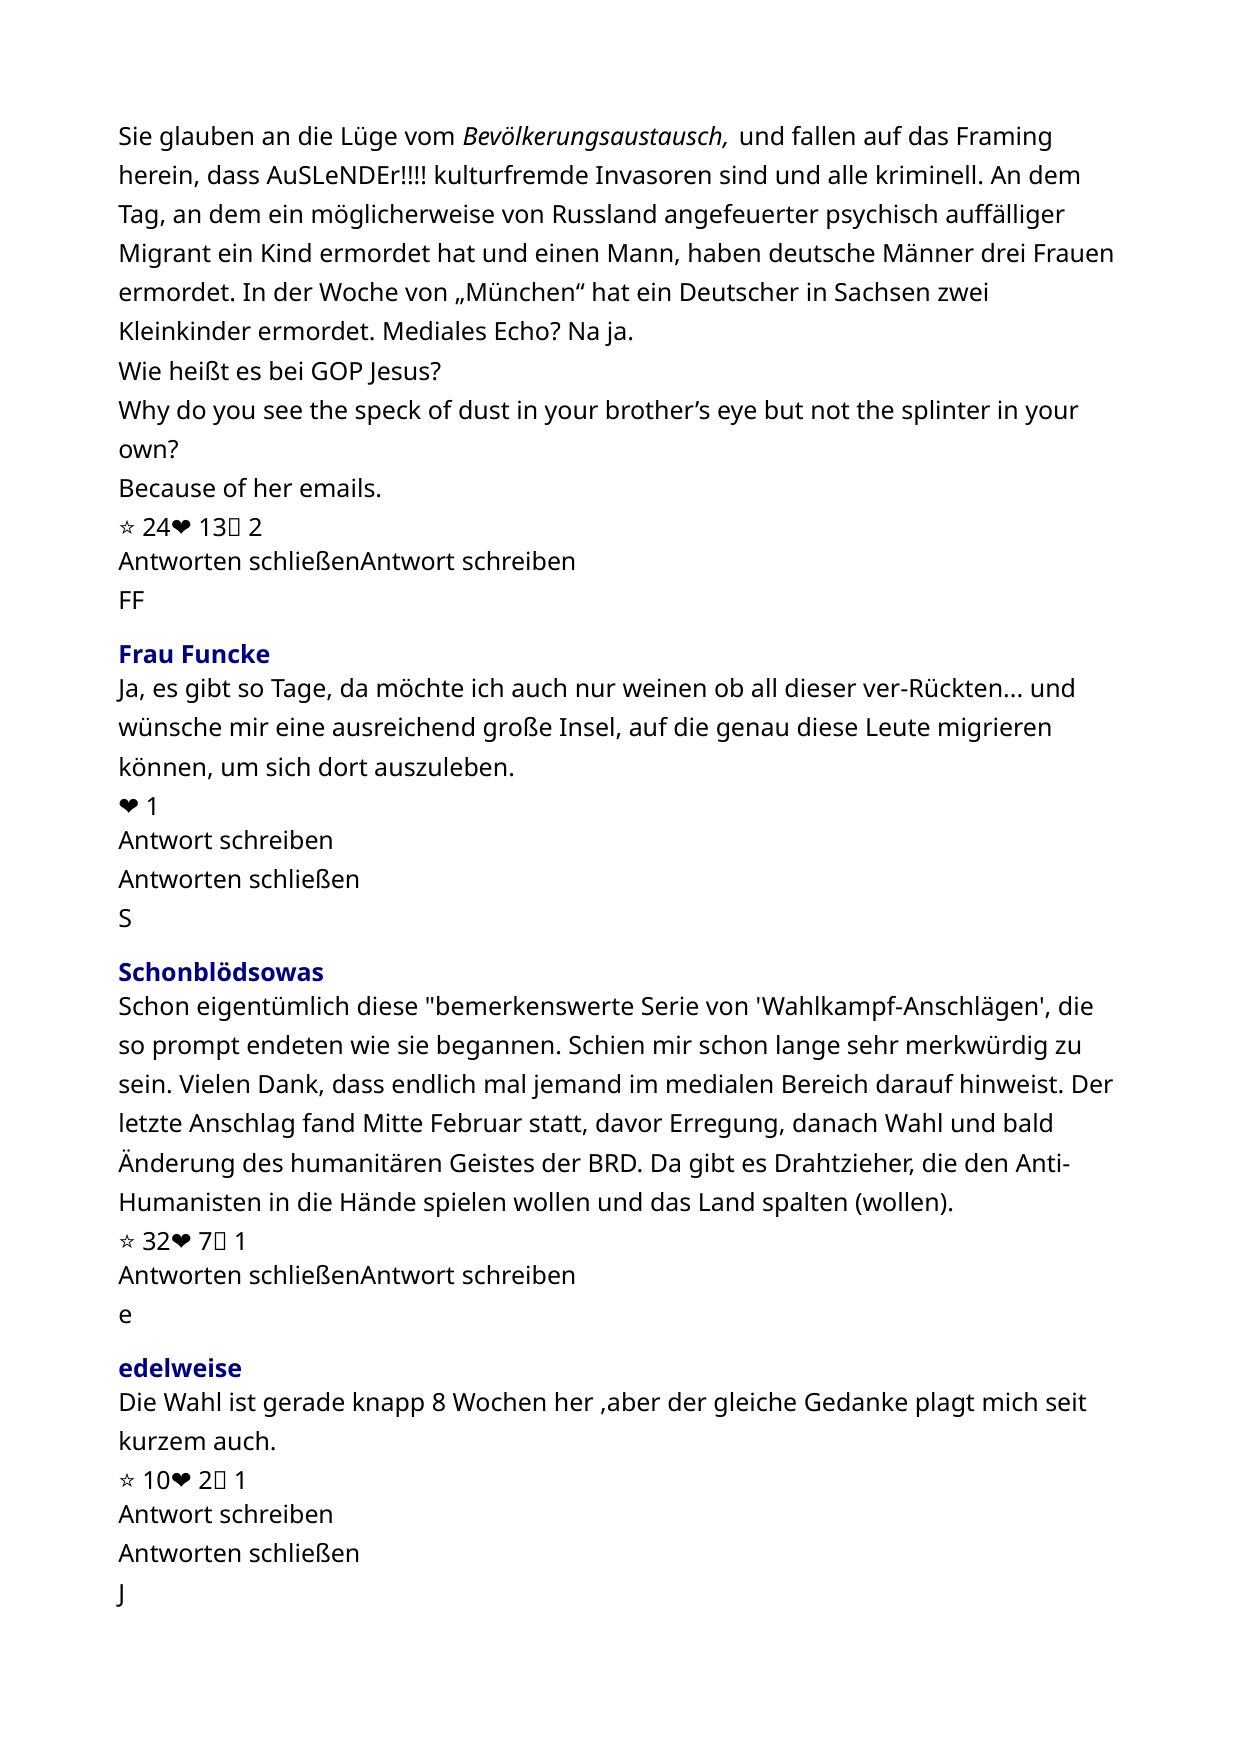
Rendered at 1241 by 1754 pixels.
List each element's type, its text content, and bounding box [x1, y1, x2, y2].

text Die Wahl ist gerade knapp 8 Wochen her ,aber der gleiche Gedanke plagt mich seit kurzem auch. [118, 1384, 1122, 1458]
text Antworten schließenAntwort schreiben [118, 544, 1122, 578]
subtitle edelweise [118, 1351, 1122, 1384]
subtitle Frau Funcke [118, 637, 1122, 671]
text Antworten schließen [118, 862, 1122, 896]
text e [118, 1297, 1122, 1331]
text Sie glauben an die Lüge vom Bevölkerungsaustausch, und fallen auf das Framing herein, dass AuSLeNDEr!!!! kulturfremde Invasoren sind und alle kriminell. An dem Tag, an dem ein möglicherweise von Russland angefeuerter psychisch auffälliger Migrant ein Kind ermordet hat und einen Mann, haben deutsche Männer drei Frauen ermordet. In der Woche von „München“ hat ein Deutscher in Sachsen zwei Kleinkinder ermordet. Mediales Echo? Na ja. [118, 118, 1122, 348]
text Antwort schreiben [118, 1497, 1122, 1531]
text J [118, 1575, 1122, 1609]
text S [118, 901, 1122, 935]
text Ja, es gibt so Tage, da möchte ich auch nur weinen ob all dieser ver-Rückten... und wünsche mir eine ausreichend große Insel, auf die genau diese Leute migrieren können, um sich dort auszuleben. [118, 671, 1122, 783]
text Because of her emails. [118, 471, 1122, 505]
text FF [118, 583, 1122, 617]
text Why do you see the speck of dust in your brother’s eye but not the splinter in your own? [118, 392, 1122, 466]
text ⭐️ 10❤️ 2🤨 1 [118, 1463, 1122, 1497]
text Antworten schließenAntwort schreiben [118, 1258, 1122, 1292]
subtitle Schonblödsowas [118, 954, 1122, 988]
text Antwort schreiben [118, 822, 1122, 856]
text ⭐️ 32❤️ 7🤨 1 [118, 1223, 1122, 1258]
text Schon eigentümlich diese "bemerkenswerte Serie von 'Wahlkampf-Anschlägen', die so prompt endeten wie sie begannen. Schien mir schon lange sehr merkwürdig zu sein. Vielen Dank, dass endlich mal jemand im medialen Bereich darauf hinweist. Der letzte Anschlag fand Mitte Februar statt, davor Erregung, danach Wahl und bald Änderung des humanitären Geistes der BRD. Da gibt es Drahtzieher, die den Anti-Humanisten in die Hände spielen wollen und das Land spalten (wollen). [118, 988, 1122, 1218]
text ❤️ 1 [118, 788, 1122, 822]
text Antworten schließen [118, 1536, 1122, 1570]
text ⭐️ 24❤️ 13🙁 2 [118, 510, 1122, 544]
text Wie heißt es bei GOP Jesus? [118, 353, 1122, 387]
